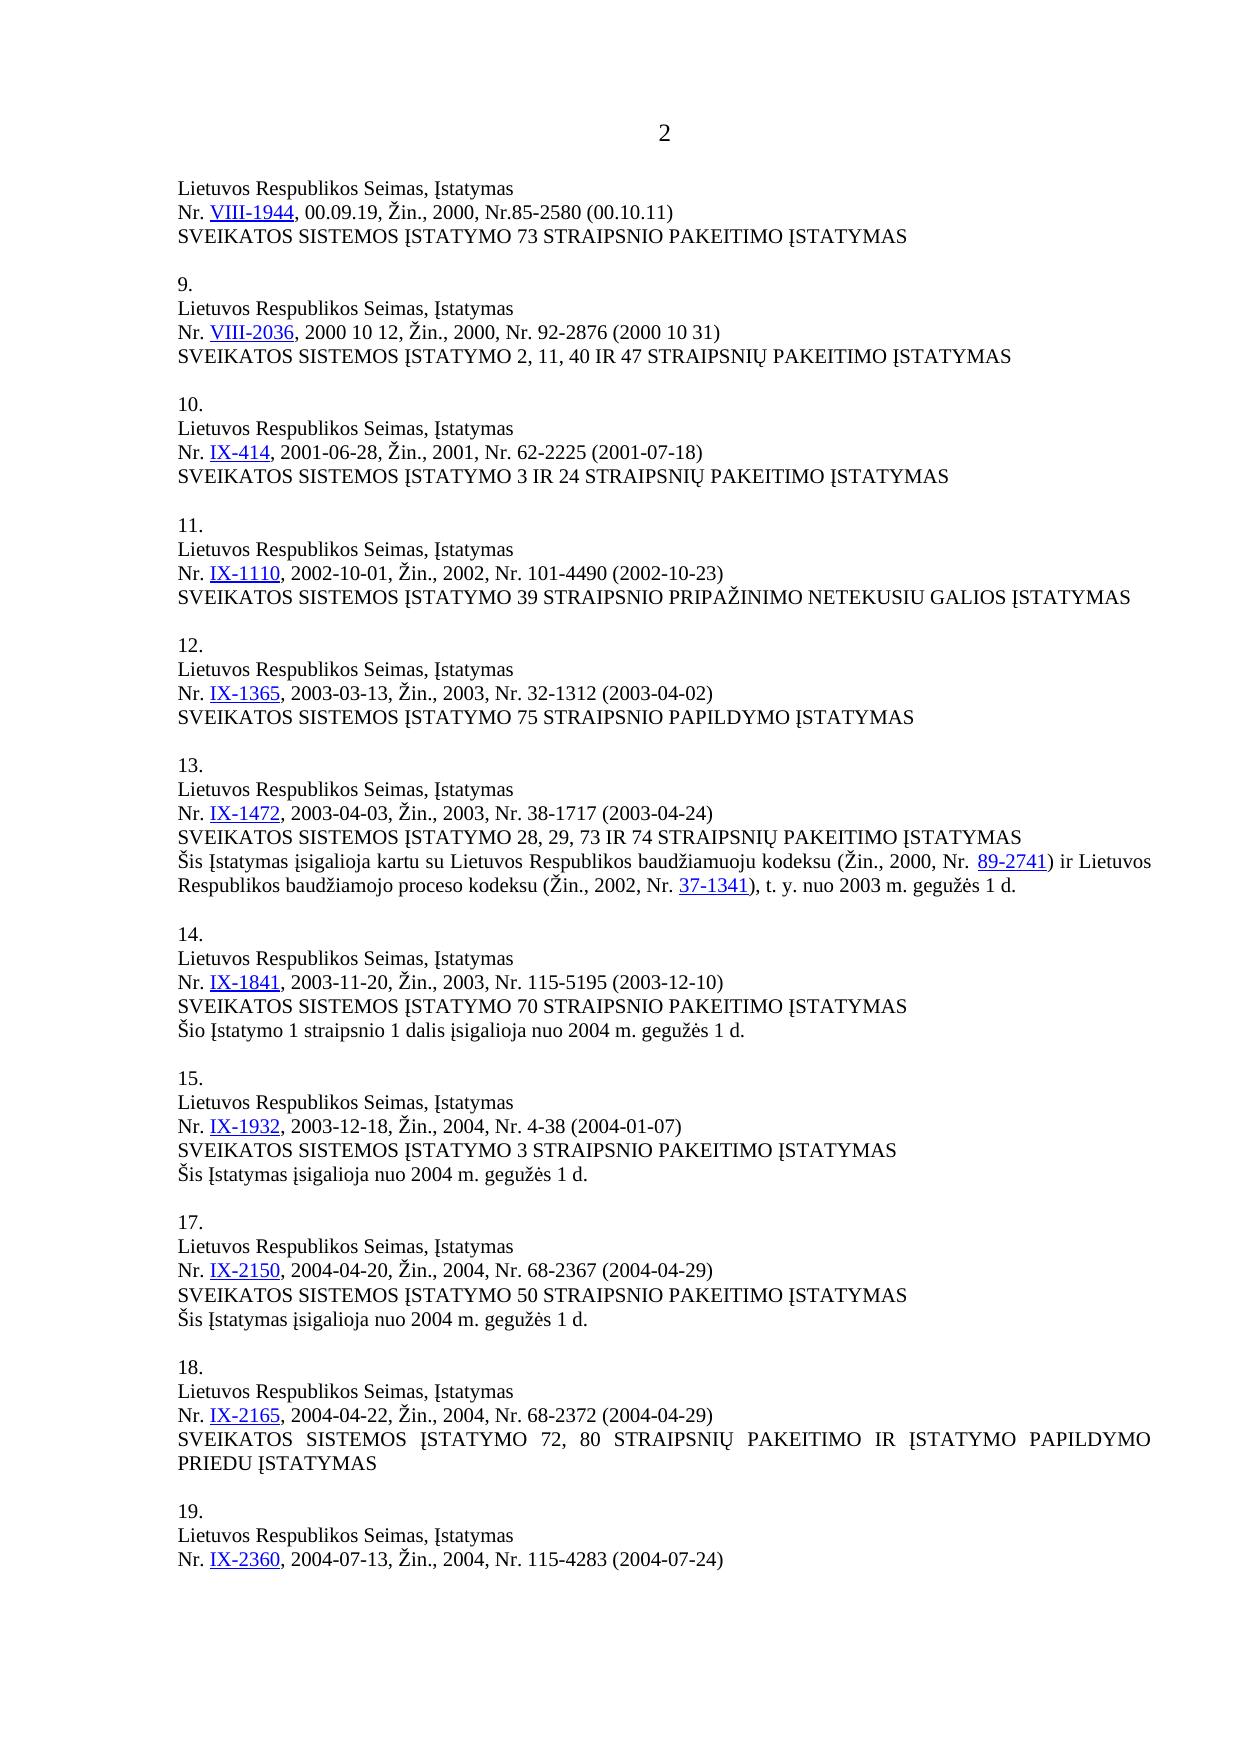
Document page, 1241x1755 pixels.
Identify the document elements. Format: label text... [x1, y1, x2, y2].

text SVEIKATOS SISTEMOS ĮSTATYMO 39 STRAIPSNIO PRIPAŽINIMO NETEKUSIU GALIOS ĮSTATYMAS [177, 585, 1152, 609]
text SVEIKATOS SISTEMOS ĮSTATYMO 73 STRAIPSNIO PAKEITIMO ĮSTATYMAS [177, 224, 1152, 248]
text 12. [177, 633, 1152, 657]
text SVEIKATOS SISTEMOS ĮSTATYMO 2, 11, 40 IR 47 STRAIPSNIŲ PAKEITIMO ĮSTATYMAS [177, 344, 1152, 368]
text Lietuvos Respublikos Seimas, Įstatymas [177, 296, 1152, 320]
text Lietuvos Respublikos Seimas, Įstatymas [177, 537, 1152, 561]
text Nr. IX-414, 2001-06-28, Žin., 2001, Nr. 62-2225 (2001-07-18) [177, 440, 1152, 464]
text Nr. IX-2360, 2004-07-13, Žin., 2004, Nr. 115-4283 (2004-07-24) [177, 1547, 1152, 1571]
text Lietuvos Respublikos Seimas, Įstatymas [177, 1234, 1152, 1258]
text Lietuvos Respublikos Seimas, Įstatymas [177, 1523, 1152, 1547]
text Lietuvos Respublikos Seimas, Įstatymas [177, 946, 1152, 970]
text Lietuvos Respublikos Seimas, Įstatymas [177, 777, 1152, 801]
text SVEIKATOS SISTEMOS ĮSTATYMO 75 STRAIPSNIO PAPILDYMO ĮSTATYMAS [177, 705, 1152, 729]
text Šis Įstatymas įsigalioja nuo 2004 m. gegužės 1 d. [177, 1162, 1152, 1186]
text 18. [177, 1355, 1152, 1379]
text Šis Įstatymas įsigalioja nuo 2004 m. gegužės 1 d. [177, 1307, 1152, 1331]
text Nr. IX-1365, 2003-03-13, Žin., 2003, Nr. 32-1312 (2003-04-02) [177, 681, 1152, 705]
text Lietuvos Respublikos Seimas, Įstatymas [177, 176, 1152, 200]
text Nr. IX-1932, 2003-12-18, Žin., 2004, Nr. 4-38 (2004-01-07) [177, 1114, 1152, 1138]
text Nr. IX-1841, 2003-11-20, Žin., 2003, Nr. 115-5195 (2003-12-10) [177, 970, 1152, 994]
text SVEIKATOS SISTEMOS ĮSTATYMO 70 STRAIPSNIO PAKEITIMO ĮSTATYMAS [177, 994, 1152, 1018]
text 19. [177, 1499, 1152, 1523]
text Šio Įstatymo 1 straipsnio 1 dalis įsigalioja nuo 2004 m. gegužės 1 d. [177, 1018, 1152, 1042]
text Lietuvos Respublikos Seimas, Įstatymas [177, 1379, 1152, 1403]
text 17. [177, 1210, 1152, 1234]
text Lietuvos Respublikos Seimas, Įstatymas [177, 657, 1152, 681]
text Nr. IX-2165, 2004-04-22, Žin., 2004, Nr. 68-2372 (2004-04-29) [177, 1403, 1152, 1427]
text Šis Įstatymas įsigalioja kartu su Lietuvos Respublikos baudžiamuoju kodeksu (Žin., 2000, Nr. 89-2741) ir Lietuvos Respublikos baudžiamojo proceso kodeksu (Žin., 2002, Nr. 37-1341), t. y. nuo 2003 m. gegužės 1 d. [177, 849, 1152, 897]
text Lietuvos Respublikos Seimas, Įstatymas [177, 1090, 1152, 1114]
text 15. [177, 1066, 1152, 1090]
text Lietuvos Respublikos Seimas, Įstatymas [177, 416, 1152, 440]
text 10. [177, 392, 1152, 416]
text Nr. IX-2150, 2004-04-20, Žin., 2004, Nr. 68-2367 (2004-04-29) [177, 1258, 1152, 1282]
text 11. [177, 512, 1152, 537]
text SVEIKATOS SISTEMOS ĮSTATYMO 28, 29, 73 IR 74 STRAIPSNIŲ PAKEITIMO ĮSTATYMAS [177, 825, 1152, 849]
text 14. [177, 922, 1152, 946]
text Nr. VIII-2036, 2000 10 12, Žin., 2000, Nr. 92-2876 (2000 10 31) [177, 320, 1152, 344]
text SVEIKATOS SISTEMOS ĮSTATYMO 3 STRAIPSNIO PAKEITIMO ĮSTATYMAS [177, 1138, 1152, 1162]
text 9. [177, 272, 1152, 296]
text Nr. VIII-1944, 00.09.19, Žin., 2000, Nr.85-2580 (00.10.11) [177, 200, 1152, 224]
text SVEIKATOS SISTEMOS ĮSTATYMO 50 STRAIPSNIO PAKEITIMO ĮSTATYMAS [177, 1282, 1152, 1307]
text SVEIKATOS SISTEMOS ĮSTATYMO 3 IR 24 STRAIPSNIŲ PAKEITIMO ĮSTATYMAS [177, 464, 1152, 488]
text Nr. IX-1472, 2003-04-03, Žin., 2003, Nr. 38-1717 (2003-04-24) [177, 801, 1152, 825]
text Nr. IX-1110, 2002-10-01, Žin., 2002, Nr. 101-4490 (2002-10-23) [177, 561, 1152, 585]
text 13. [177, 753, 1152, 777]
text SVEIKATOS SISTEMOS ĮSTATYMO 72, 80 STRAIPSNIŲ PAKEITIMO IR ĮSTATYMO PAPILDYMO PRIEDU ĮSTATYMAS [177, 1427, 1152, 1475]
